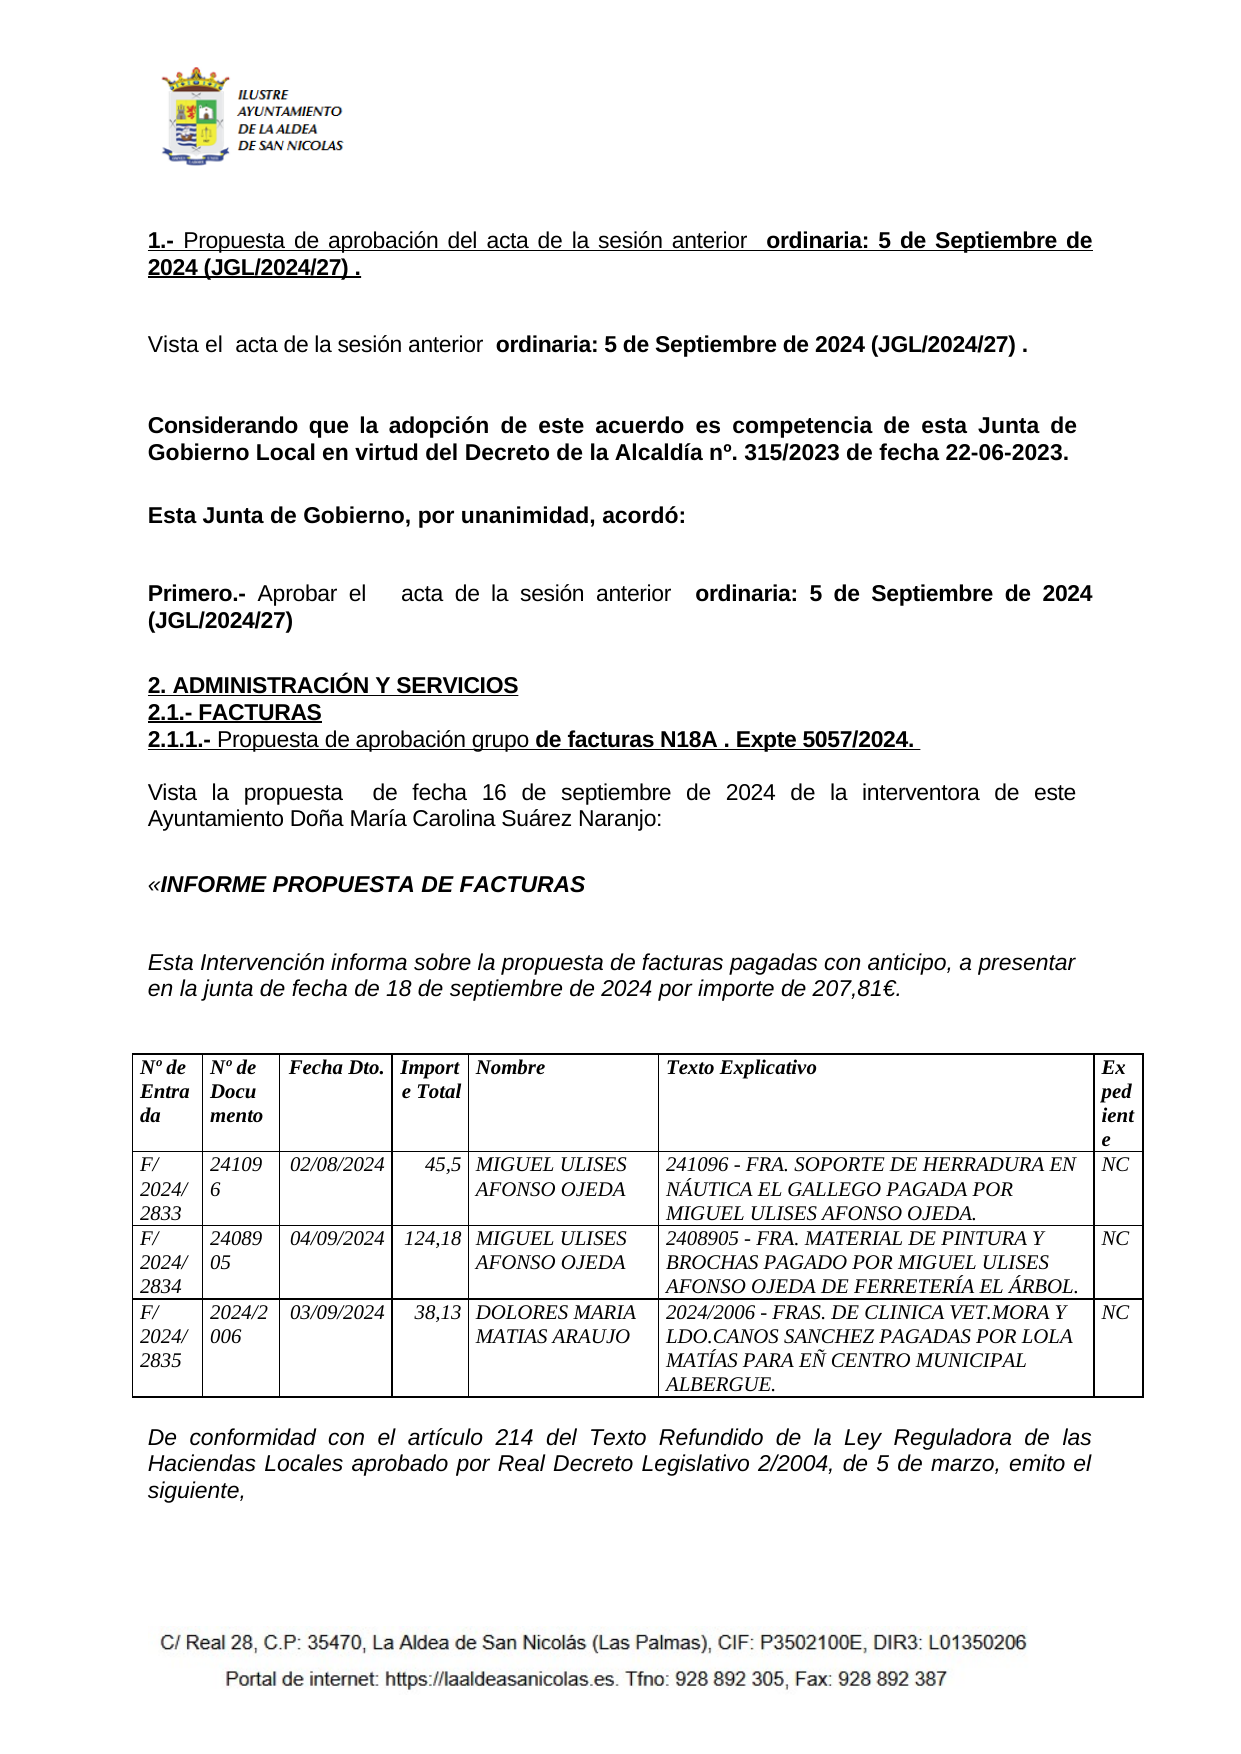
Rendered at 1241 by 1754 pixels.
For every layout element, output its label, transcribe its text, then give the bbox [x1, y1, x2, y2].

table_header Nº de Entrada [133, 1055, 202, 1151]
table_cell 45,5 [393, 1152, 468, 1224]
table_cell F/2024/2835 [133, 1300, 202, 1396]
table_cell MIGUEL ULISES AFONSO OJEDA [469, 1226, 658, 1298]
picture [148, 59, 359, 173]
text 2024 (JGL/2024/27) . [148, 251, 1093, 280]
text Vista el acta de la sesión anterior ordinaria: 5 de Septiembre de 2024 (JGL/2024/27) . [148, 331, 1078, 358]
table_cell F/2024/2834 [133, 1226, 202, 1298]
table_cell NC [1095, 1152, 1142, 1224]
table_header Fecha Dto. [280, 1055, 391, 1151]
text De conformidad con el artículo 214 del Texto Refundido de la Ley Reguladora de las Haciendas Locales aprobado por Real Decreto Legislativo 2/2004, de 5 de marzo, emito el siguiente, [148, 1424, 1093, 1503]
text Esta Intervención informa sobre la propuesta de facturas pagadas con anticipo, a presentar en la junta de fecha de 18 de septiembre de 2024 por importe de 207,81€. [148, 949, 1093, 1002]
table_cell 2024/2006 [203, 1300, 279, 1396]
table_cell 241096 - FRA. SOPORTE DE HERRADURA EN NÁUTICA EL GALLEGO PAGADA POR MIGUEL ULISES AFONSO OJEDA. [659, 1152, 1093, 1224]
table_header Nº de Documento [203, 1055, 279, 1151]
table_cell 124,18 [393, 1226, 468, 1298]
table_cell 04/09/2024 [280, 1226, 391, 1298]
table_cell NC [1095, 1226, 1142, 1298]
picture [148, 1626, 1034, 1695]
table_header Nombre [469, 1055, 658, 1151]
table_cell 02/08/2024 [280, 1152, 391, 1224]
table_header Importe Total [393, 1055, 468, 1151]
table_header Expediente [1095, 1055, 1142, 1151]
table_cell NC [1095, 1300, 1142, 1396]
table_cell 2408905 - FRA. MATERIAL DE PINTURA Y BROCHAS PAGADO POR MIGUEL ULISES AFONSO OJEDA DE FERRETERÍA EL ÁRBOL. [659, 1226, 1093, 1298]
table_cell 38,13 [393, 1300, 468, 1396]
text «INFORME PROPUESTA DE FACTURAS [148, 871, 1093, 898]
table_cell MIGUEL ULISES AFONSO OJEDA [469, 1152, 658, 1224]
table_cell 2024/2006 - FRAS. DE CLINICA VET.MORA Y LDO.CANOS SANCHEZ PAGADAS POR LOLA MATÍAS PARA EÑ CENTRO MUNICIPAL ALBERGUE. [659, 1300, 1093, 1396]
text Esta Junta de Gobierno, por unanimidad, acordó: [148, 502, 1078, 529]
text 2.1.1.- Propuesta de aprobación grupo de facturas N18A . Expte 5057/2024. [148, 726, 1093, 752]
table_cell 241096 [203, 1152, 279, 1224]
table_cell 2408905 [203, 1226, 279, 1298]
table_header Texto Explicativo [659, 1055, 1093, 1151]
text Vista la propuesta de fecha 16 de septiembre de 2024 de la interventora de este Ayuntamiento Doña María Carolina Suárez Naranjo: [148, 779, 1078, 832]
text 2.1.- FACTURAS [148, 699, 1093, 725]
table_cell 03/09/2024 [280, 1300, 391, 1396]
text 2. ADMINISTRACIÓN Y SERVICIOS [148, 672, 1093, 698]
text 1.- Propuesta de aprobación del acta de la sesión anterior ordinaria: 5 de Septiembre de [148, 227, 1093, 250]
table_cell F/2024/2833 [133, 1152, 202, 1224]
table_cell DOLORES MARIA MATIAS ARAUJO [469, 1300, 658, 1396]
text Considerando que la adopción de este acuerdo es competencia de esta Junta de Gobierno Local en virtud del Decreto de la Alcaldía nº. 315/2023 de fecha 22-06-2023. [148, 412, 1078, 465]
text Primero.- Aprobar el acta de la sesión anterior ordinaria: 5 de Septiembre de 2024 (JGL/2024/27) [148, 580, 1093, 633]
